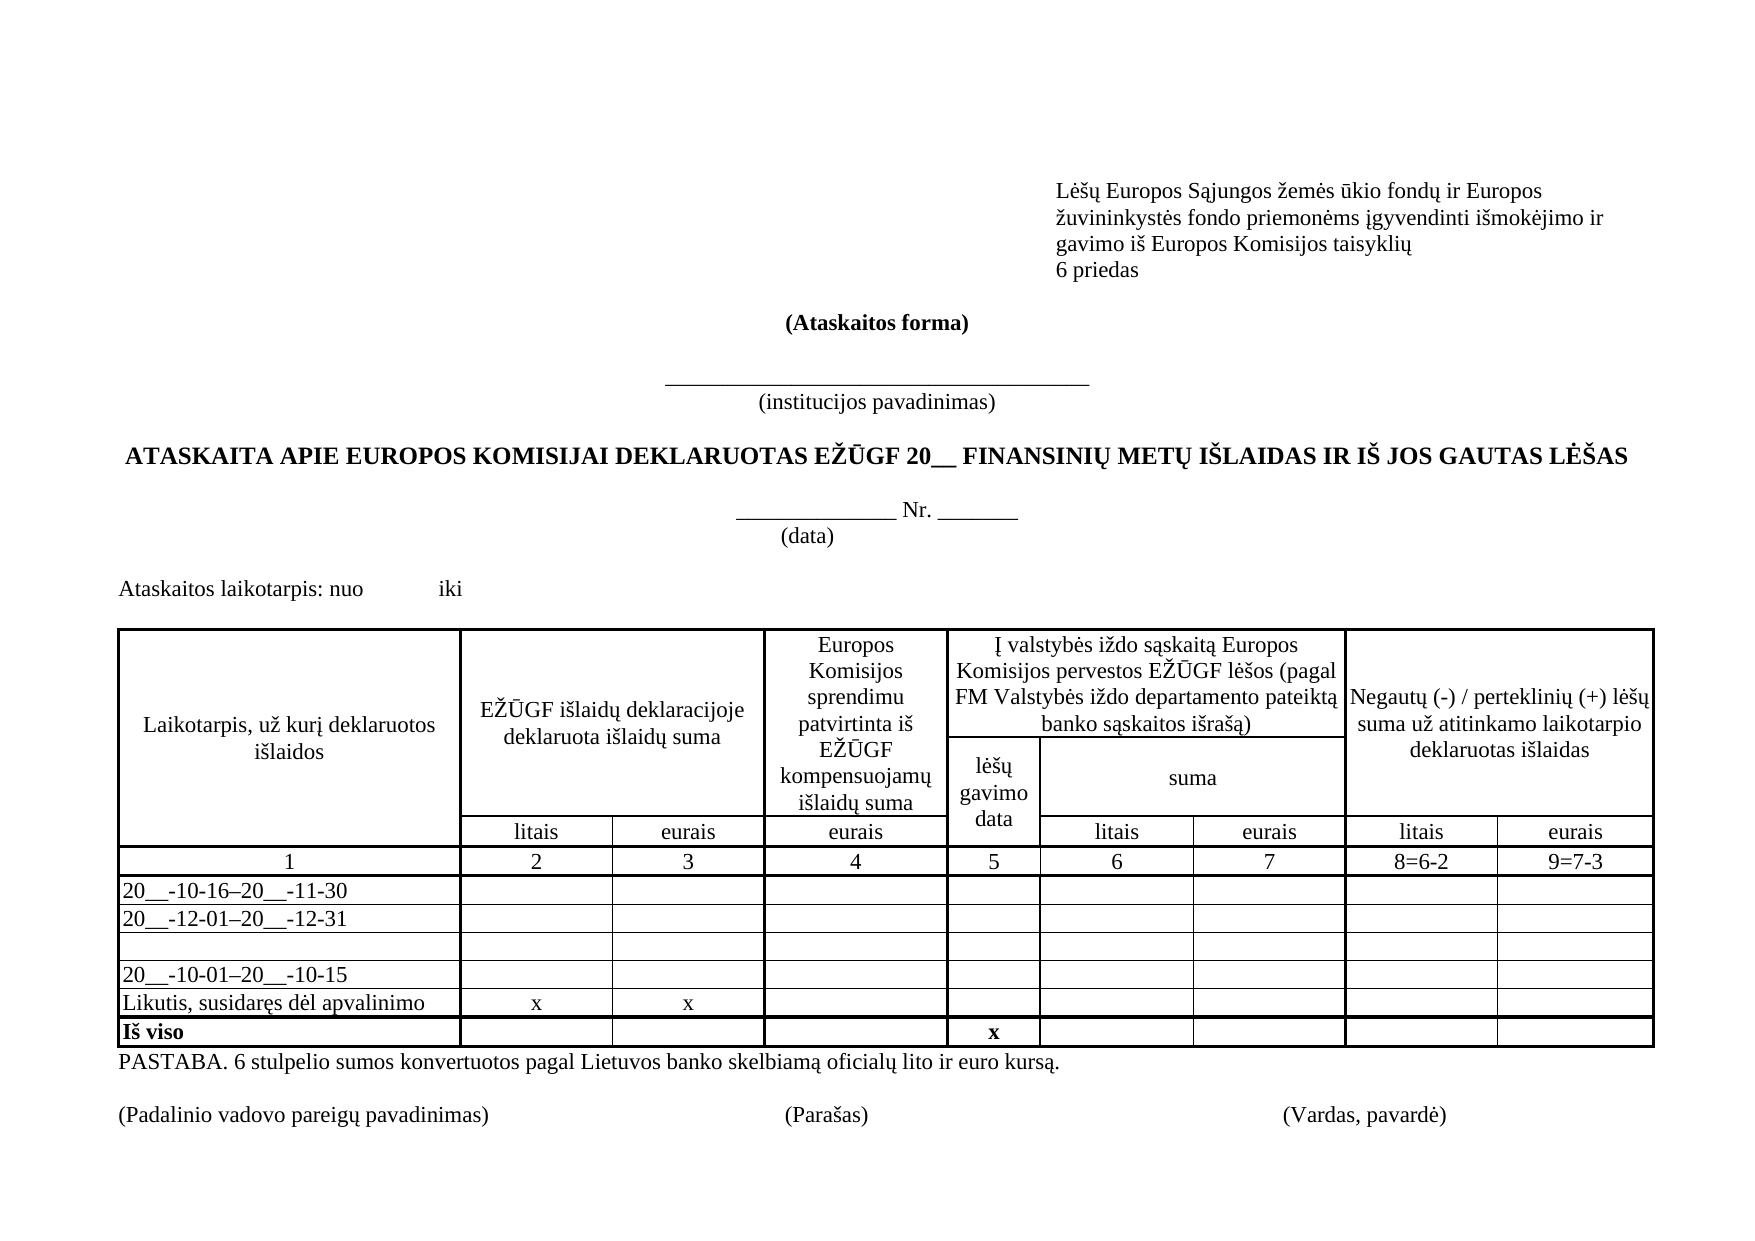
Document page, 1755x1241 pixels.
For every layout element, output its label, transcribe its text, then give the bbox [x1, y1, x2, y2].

table_cell [1041, 989, 1193, 1015]
table_cell 3 [613, 848, 763, 874]
table_cell 20__-10-16–20__-11-30 [120, 877, 459, 904]
table_cell [766, 989, 946, 1015]
table_cell eurais [613, 817, 763, 845]
text ______________ Nr. _______ [118, 496, 1636, 522]
table_cell [766, 877, 946, 904]
text ATASKAITA APIE EUROPOS KOMISIJAI DEKLARUOTAS EŽŪGF 20__ FINANSINIŲ METŲ IŠLAIDAS IR IŠ JOS GAUTAS LĖŠAS [118, 441, 1636, 469]
table_cell [1498, 905, 1652, 932]
table_cell [1347, 905, 1497, 932]
table_cell [1498, 961, 1652, 987]
table_cell 1 [120, 848, 459, 874]
table_cell [613, 961, 763, 987]
table_cell [766, 1019, 946, 1045]
text Lėšų Europos Sąjungos žemės ūkio fondų ir Europos žuvininkystės fondo priemonėms įgyvendinti išmokėjimo ir gavimo iš Europos Komisijos taisyklių [1056, 177, 1636, 256]
table_cell x [462, 989, 612, 1015]
text Ataskaitos laikotarpis: nuo iki [118, 575, 1636, 601]
table_header Europos Komisijos sprendimu patvirtinta iš EŽŪGF kompensuojamų išlaidų suma [766, 631, 946, 815]
table_cell x [949, 1019, 1039, 1045]
text (Padalinio vadovo pareigų pavadinimas) (Parašas) (Vardas, pavardė) [118, 1101, 1636, 1127]
table_cell eurais [1194, 817, 1344, 845]
text (institucijos pavadinimas) [118, 388, 1636, 414]
table_cell [613, 905, 763, 932]
table_cell [766, 905, 946, 932]
table_cell [1347, 989, 1497, 1015]
table_cell 2 [462, 848, 612, 874]
table_cell [120, 933, 459, 959]
table_cell 20__-12-01–20__-12-31 [120, 905, 459, 932]
table_cell [613, 1019, 763, 1045]
table_cell suma [1041, 738, 1344, 815]
table_cell [1041, 905, 1193, 932]
table_cell [949, 961, 1039, 987]
table_header Laikotarpis, už kurį deklaruotos išlaidos [120, 631, 459, 845]
table_cell [1194, 989, 1344, 1015]
table_cell [1041, 961, 1193, 987]
table_cell [1194, 961, 1344, 987]
table_cell [1498, 989, 1652, 1015]
table_cell [1194, 905, 1344, 932]
table_cell [1194, 1019, 1344, 1045]
table_cell [1194, 877, 1344, 904]
table_cell [462, 905, 612, 932]
table_cell 9=7-3 [1498, 848, 1652, 874]
table_cell [949, 905, 1039, 932]
table_cell [1041, 933, 1193, 959]
table_cell 5 [949, 848, 1040, 874]
text (data) [118, 522, 1636, 548]
table_cell 7 [1194, 848, 1344, 874]
table_cell [949, 877, 1039, 904]
table_cell [1347, 933, 1497, 959]
text (Ataskaitos forma) [118, 309, 1636, 335]
table_header Negautų (-) / perteklinių (+) lėšų suma už atitinkamo laikotarpio deklaruotas išlaidas [1347, 631, 1652, 815]
table_cell [766, 933, 946, 959]
table_cell [1347, 877, 1497, 904]
table_cell 20__-10-01–20__-10-15 [120, 961, 459, 987]
table_cell eurais [1498, 817, 1652, 845]
table_cell [1194, 933, 1344, 959]
table_cell [462, 877, 612, 904]
table_cell 8=6-2 [1347, 848, 1497, 874]
table_cell [1347, 1019, 1497, 1045]
table_cell 6 [1041, 848, 1193, 874]
table_cell [766, 961, 946, 987]
table_header EŽŪGF išlaidų deklaracijoje deklaruota išlaidų suma [462, 631, 763, 815]
table_cell eurais [766, 817, 946, 845]
table_cell lėšų gavimo data [949, 738, 1039, 845]
table_cell [462, 961, 612, 987]
table_cell [1498, 1019, 1652, 1045]
table_cell [1498, 933, 1652, 959]
table_cell litais [462, 817, 612, 845]
table_cell Likutis, susidaręs dėl apvalinimo [120, 989, 459, 1015]
table_cell [949, 989, 1039, 1015]
text PASTABA. 6 stulpelio sumos konvertuotos pagal Lietuvos banko skelbiamą oficialų lito ir euro kursą. [118, 1048, 1636, 1074]
table_cell [1041, 877, 1193, 904]
table_cell [1498, 877, 1652, 904]
text 6 priedas [1056, 256, 1636, 283]
table_cell [949, 933, 1039, 959]
table_cell [1347, 961, 1497, 987]
table_cell [462, 933, 612, 959]
table_cell 4 [766, 848, 946, 874]
table_cell litais [1041, 817, 1193, 845]
text _____________________________________ [118, 362, 1636, 388]
table_cell [1041, 1019, 1193, 1045]
table_cell x [613, 989, 763, 1015]
table_cell Iš viso [120, 1019, 459, 1045]
table_cell [613, 933, 763, 959]
table_cell litais [1347, 817, 1497, 845]
table_header Į valstybės iždo sąskaitą Europos Komisijos pervestos EŽŪGF lėšos (pagal FM Valstybės iždo departamento pateiktą banko sąskaitos išrašą) [949, 631, 1344, 736]
table_cell [613, 877, 763, 904]
table_cell [462, 1019, 612, 1045]
